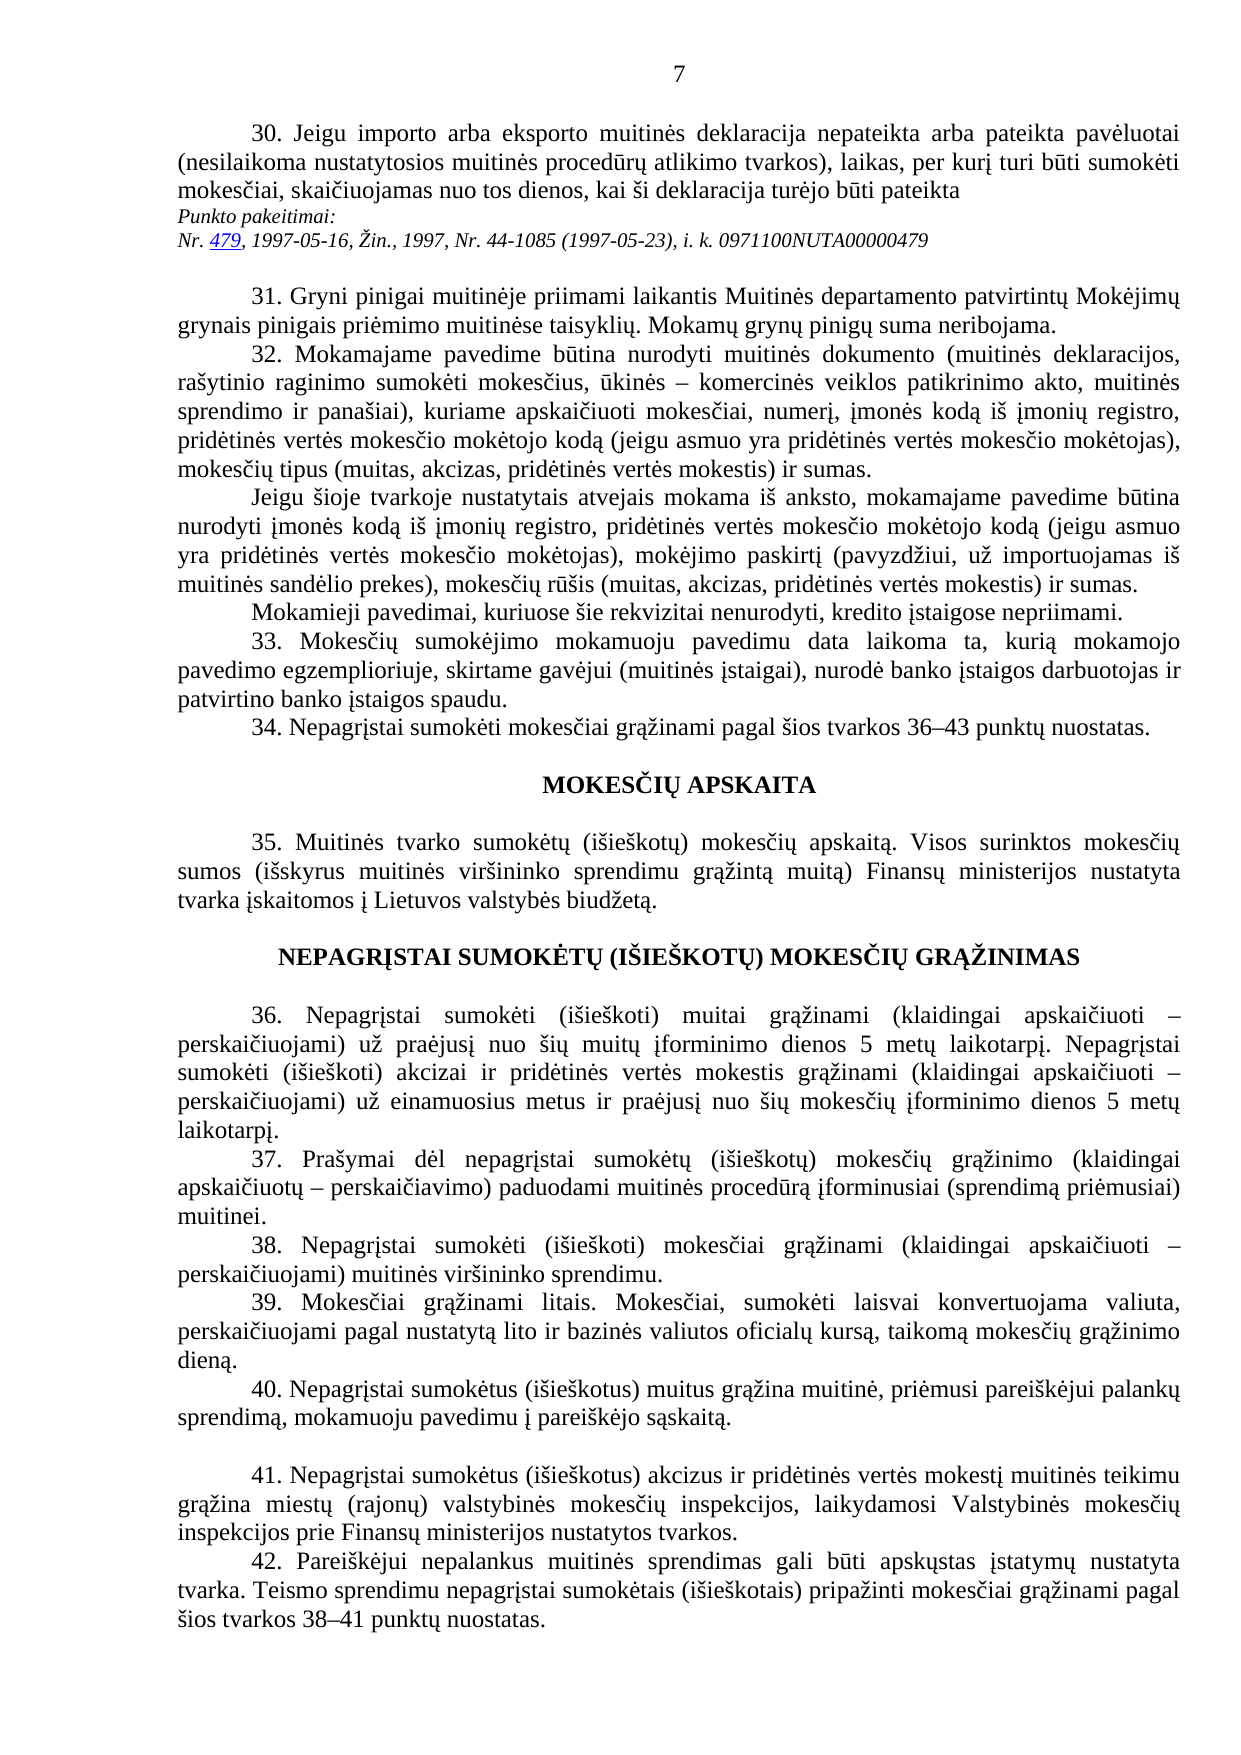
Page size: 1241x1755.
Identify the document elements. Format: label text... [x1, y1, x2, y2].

text 37. Prašymai dėl nepagrįstai sumokėtų (išieškotų) mokesčių grąžinimo (klaidingai apskaičiuotų – perskaičiavimo) paduodami muitinės procedūrą įforminusiai (sprendimą priėmusiai) muitinei. [177, 1144, 1181, 1230]
text 31. Gryni pinigai muitinėje priimami laikantis Muitinės departamento patvirtintų Mokėjimų grynais pinigais priėmimo muitinėse taisyklių. Mokamų grynų pinigų suma neribojama. [177, 281, 1181, 339]
text 38. Nepagrįstai sumokėti (išieškoti) mokesčiai grąžinami (klaidingai apskaičiuoti – perskaičiuojami) muitinės viršininko sprendimu. [177, 1230, 1181, 1287]
text 42. Pareiškėjui nepalankus muitinės sprendimas gali būti apskųstas įstatymų nustatyta tvarka. Teismo sprendimu nepagrįstai sumokėtais (išieškotais) pripažinti mokesčiai grąžinami pagal šios tvarkos 38–41 punktų nuostatas. [177, 1546, 1181, 1632]
text Mokamieji pavedimai, kuriuose šie rekvizitai nenurodyti, kredito įstaigose nepriimami. [177, 597, 1181, 626]
text Mokesčių apskaita [177, 770, 1181, 799]
text Punkto pakeitimai: [177, 204, 1181, 228]
text 34. Nepagrįstai sumokėti mokesčiai grąžinami pagal šios tvarkos 36–43 punktų nuostatas. [177, 712, 1181, 741]
text 32. Mokamajame pavedime būtina nurodyti muitinės dokumento (muitinės deklaracijos, rašytinio raginimo sumokėti mokesčius, ūkinės – komercinės veiklos patikrinimo akto, muitinės sprendimo ir panašiai), kuriame apskaičiuoti mokesčiai, numerį, įmonės kodą iš įmonių registro, pridėtinės vertės mokesčio mokėtojo kodą (jeigu asmuo yra pridėtinės vertės mokesčio mokėtojas), mokesčių tipus (muitas, akcizas, pridėtinės vertės mokestis) ir sumas. [177, 339, 1181, 482]
text 39. Mokesčiai grąžinami litais. Mokesčiai, sumokėti laisvai konvertuojama valiuta, perskaičiuojami pagal nustatytą lito ir bazinės valiutos oficialų kursą, taikomą mokesčių grąžinimo dieną. [177, 1287, 1181, 1374]
text 41. Nepagrįstai sumokėtus (išieškotus) akcizus ir pridėtinės vertės mokestį muitinės teikimu grąžina miestų (rajonų) valstybinės mokesčių inspekcijos, laikydamosi Valstybinės mokesčių inspekcijos prie Finansų ministerijos nustatytos tvarkos. [177, 1460, 1181, 1546]
text 33. Mokesčių sumokėjimo mokamuoju pavedimu data laikoma ta, kurią mokamojo pavedimo egzemplioriuje, skirtame gavėjui (muitinės įstaigai), nurodė banko įstaigos darbuotojas ir patvirtino banko įstaigos spaudu. [177, 626, 1181, 712]
text Jeigu šioje tvarkoje nustatytais atvejais mokama iš anksto, mokamajame pavedime būtina nurodyti įmonės kodą iš įmonių registro, pridėtinės vertės mokesčio mokėtojo kodą (jeigu asmuo yra pridėtinės vertės mokesčio mokėtojas), mokėjimo paskirtį (pavyzdžiui, už importuojamas iš muitinės sandėlio prekes), mokesčių rūšis (muitas, akcizas, pridėtinės vertės mokestis) ir sumas. [177, 482, 1181, 597]
text NEPAGRĮSTAI SUMOKĖTŲ (IŠIEŠKOTŲ) MOKESČIŲ GRĄŽINIMAS [177, 942, 1181, 971]
text 35. Muitinės tvarko sumokėtų (išieškotų) mokesčių apskaitą. Visos surinktos mokesčių sumos (išskyrus muitinės viršininko sprendimu grąžintą muitą) Finansų ministerijos nustatyta tvarka įskaitomos į Lietuvos valstybės biudžetą. [177, 827, 1181, 914]
text 30. Jeigu importo arba eksporto muitinės deklaracija nepateikta arba pateikta pavėluotai (nesilaikoma nustatytosios muitinės procedūrų atlikimo tvarkos), laikas, per kurį turi būti sumokėti mokesčiai, skaičiuojamas nuo tos dienos, kai ši deklaracija turėjo būti pateikta [177, 118, 1181, 204]
text 40. Nepagrįstai sumokėtus (išieškotus) muitus grąžina muitinė, priėmusi pareiškėjui palankų sprendimą, mokamuoju pavedimu į pareiškėjo sąskaitą. [177, 1374, 1181, 1431]
text Nr. 479, 1997-05-16, Žin., 1997, Nr. 44-1085 (1997-05-23), i. k. 0971100NUTA00000479 [177, 228, 1181, 252]
text 36. Nepagrįstai sumokėti (išieškoti) muitai grąžinami (klaidingai apskaičiuoti – perskaičiuojami) už praėjusį nuo šių muitų įforminimo dienos 5 metų laikotarpį. Nepagrįstai sumokėti (išieškoti) akcizai ir pridėtinės vertės mokestis grąžinami (klaidingai apskaičiuoti – perskaičiuojami) už einamuosius metus ir praėjusį nuo šių mokesčių įforminimo dienos 5 metų laikotarpį. [177, 1000, 1181, 1144]
